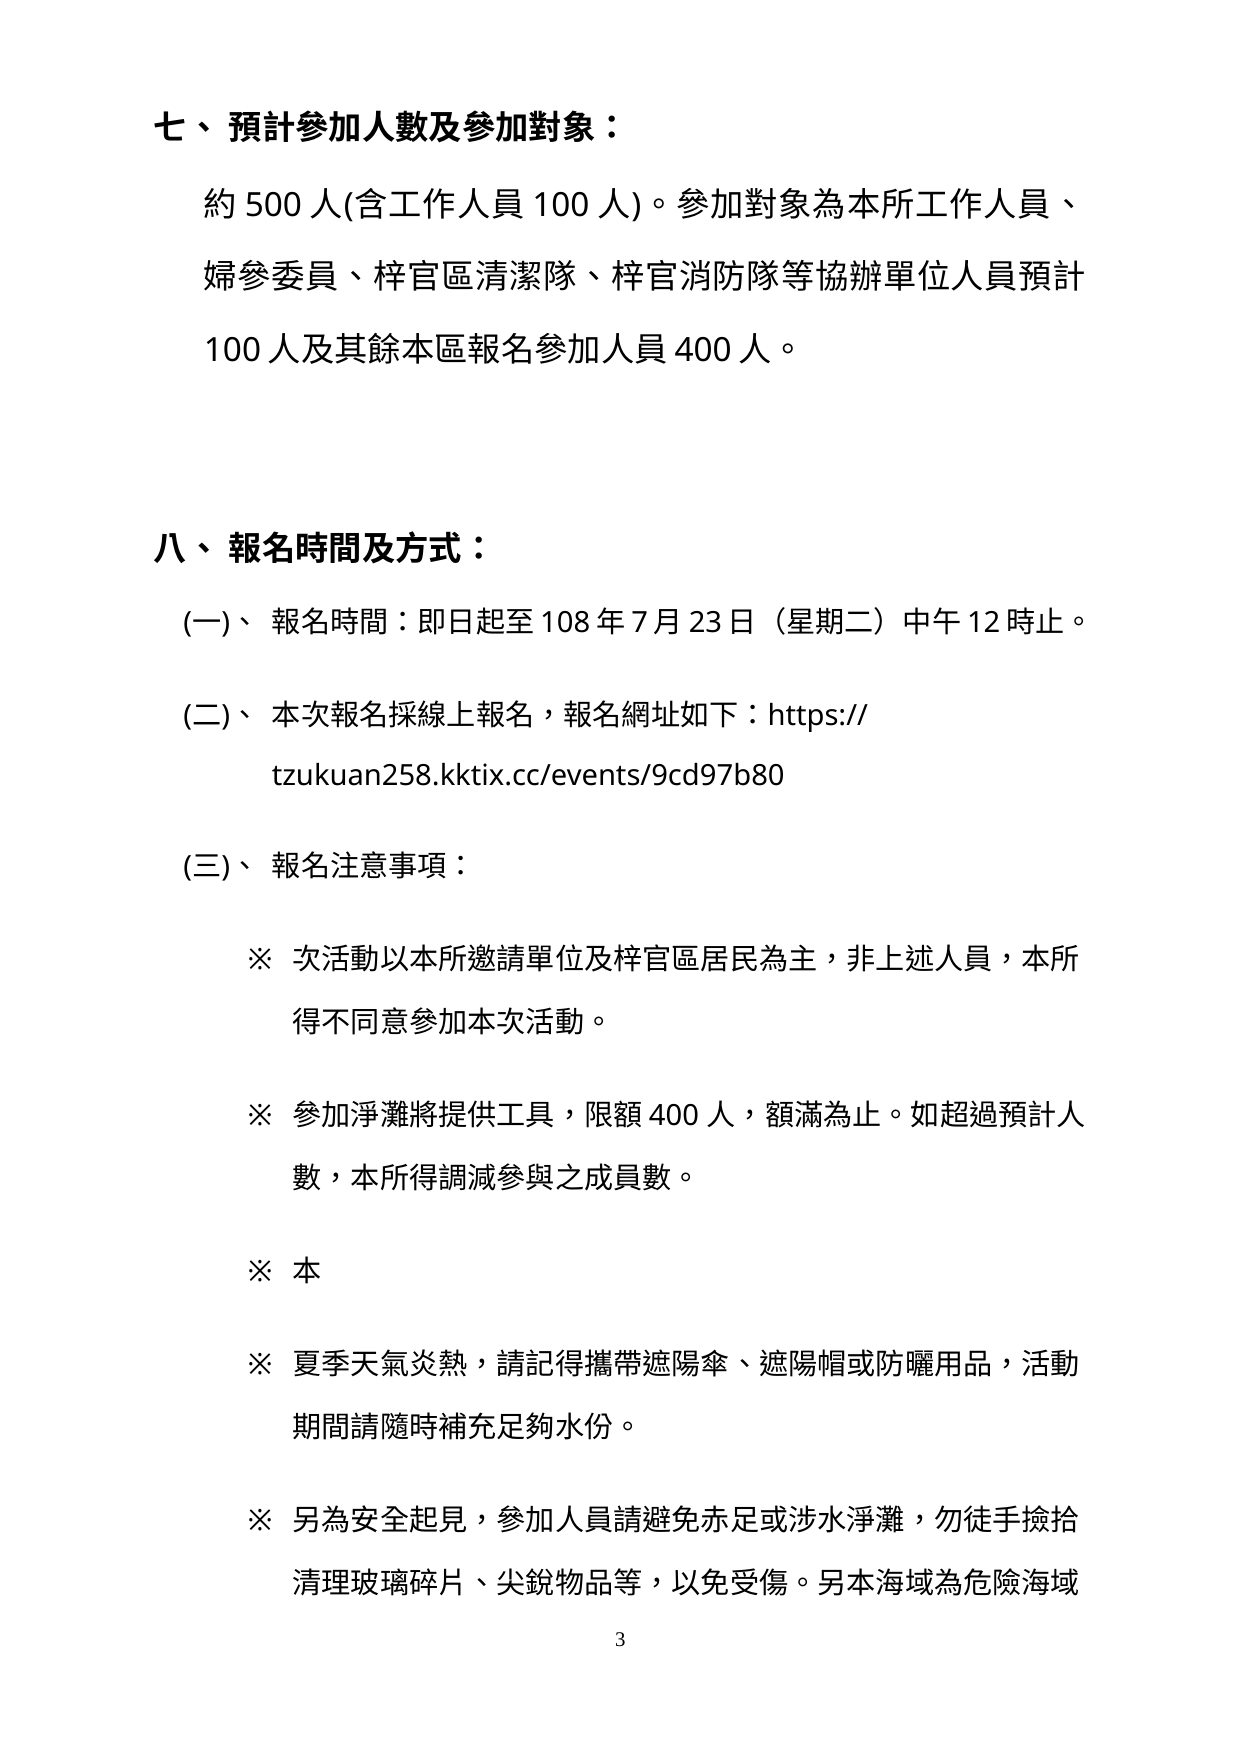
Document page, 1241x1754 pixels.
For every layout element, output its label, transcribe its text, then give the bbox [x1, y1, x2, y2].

list 報名時間：即日起至108年7月23日（星期二）中午12時止。 [183, 599, 1087, 641]
list 次活動以本所邀請單位及梓官區居民為主，非上述人員，本所得不同意參加本次活動。 [242, 935, 1087, 1041]
list 預計參加人數及參加對象： [153, 100, 1087, 149]
list 夏季天氣炎熱，請記得攜帶遮陽傘、遮陽帽或防曬用品，活動期間請隨時補充足夠水份。 [242, 1340, 1087, 1446]
list 本次報名採線上報名，報名網址如下：https://tzukuan258.kktix.cc/events/9cd97b80 [183, 692, 1087, 794]
list 另為安全起見，參加人員請避免赤足或涉水淨灘，勿徒手撿拾清理玻璃碎片、尖銳物品等，以免受傷。另本海域為危險海域 [242, 1496, 1087, 1602]
list 參加淨灘將提供工具，限額 400 人，額滿為止。如超過預計人數，本所得調減參與之成員數。 [242, 1091, 1087, 1197]
list 報名時間及方式： [153, 522, 1087, 570]
list 報名注意事項： [183, 843, 1087, 885]
text 約500人(含工作人員100人)。參加對象為本所工作人員、婦參委員、梓官區清潔隊、梓官消防隊等協辦單位人員預計100人及其餘本區報名參加人員400人。 [204, 178, 1087, 371]
list 本 [242, 1248, 1087, 1290]
